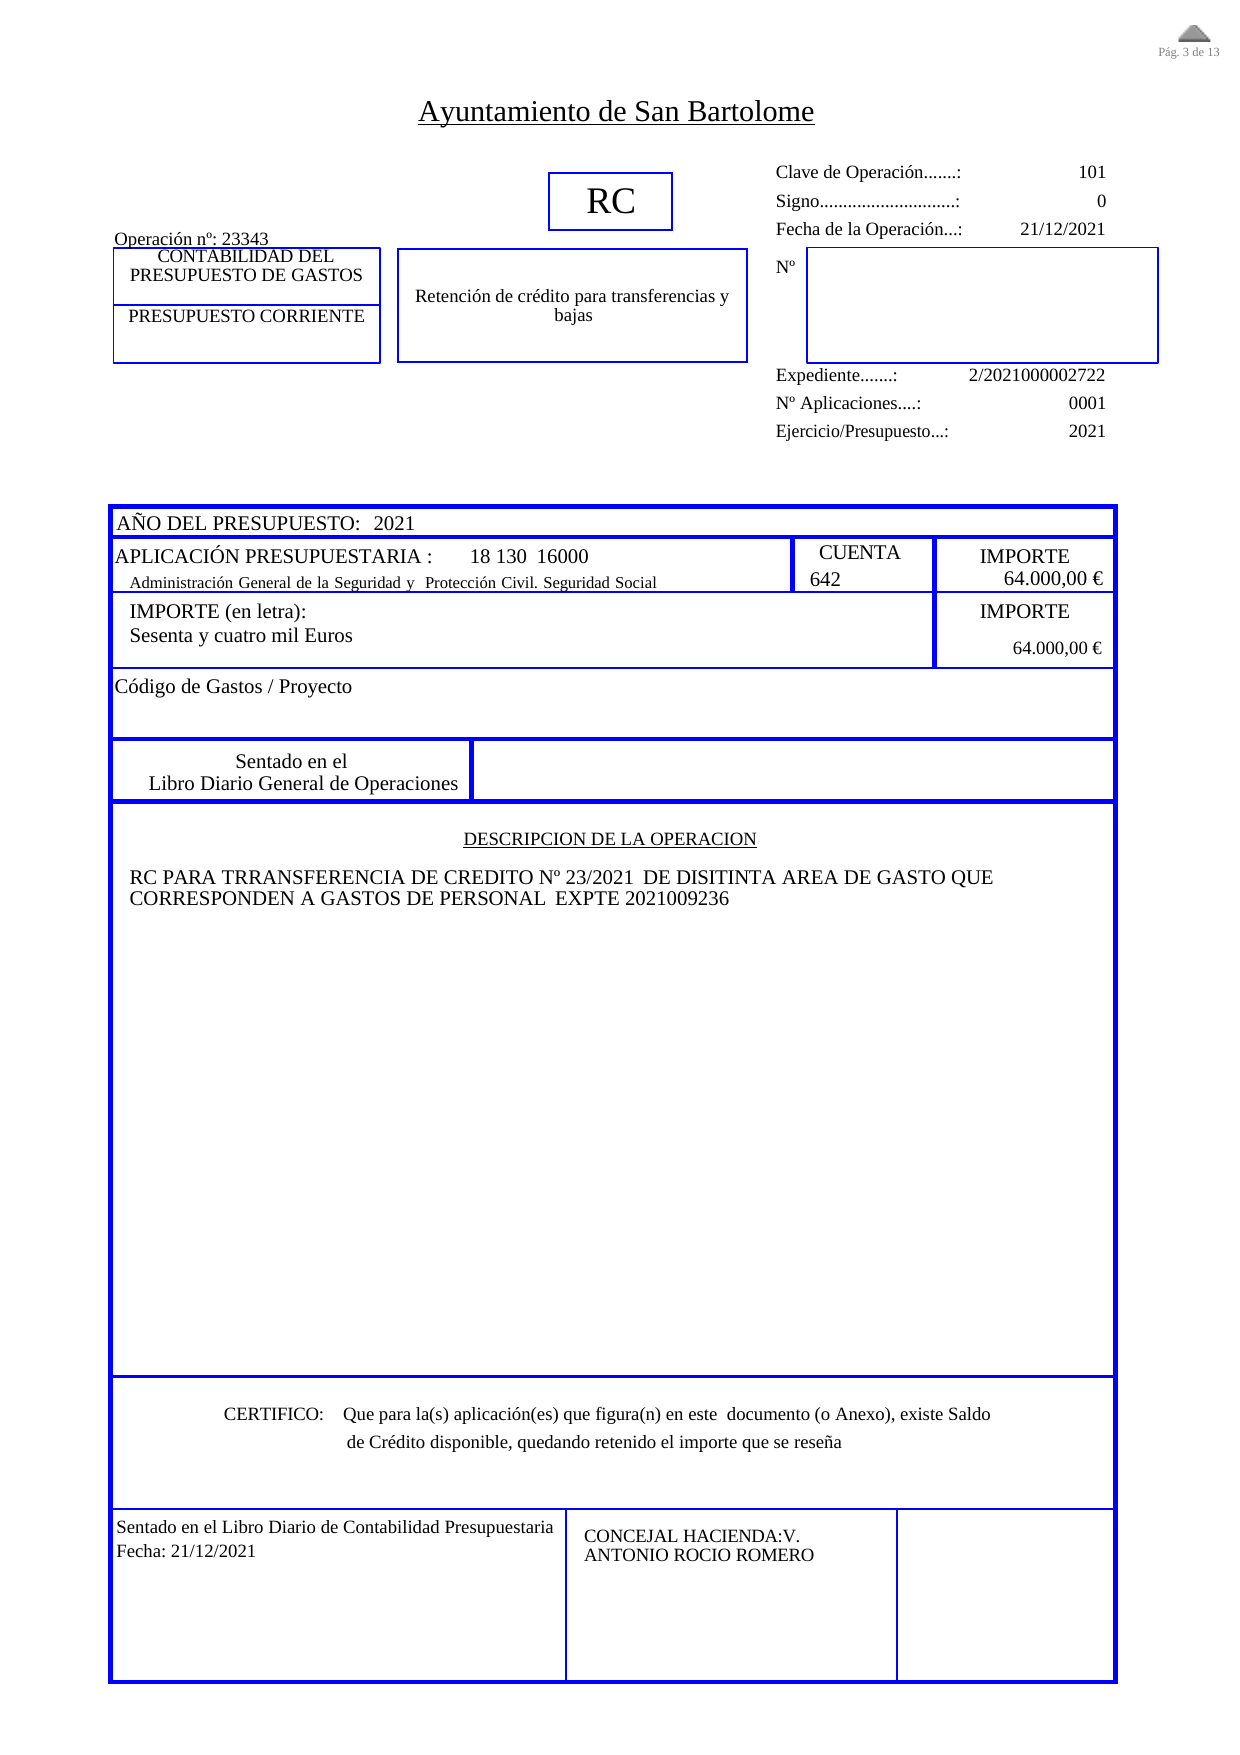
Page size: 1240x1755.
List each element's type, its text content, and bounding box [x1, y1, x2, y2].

text RC [586, 179, 671, 222]
table_cell DESCRIPCION DE LA OPERACION RC PARA TRRANSFERENCIA DE CREDITO Nº 23/2021 DE DISITINTA AREA DE GASTO QUE CORRESPONDEN A GASTOS DE PERSONAL EXPTE 2021009236 [113, 804, 1113, 1375]
text Signo.............................: 0 [776, 189, 1231, 211]
text Fecha de la Operación...: 21/12/2021 [776, 218, 1231, 239]
table_cell CERTIFICO: Que para la(s) aplicación(es) que figura(n) en este documento (o Anexo), existe Saldo de Crédito disponible, quedando retenido el importe que se reseña [113, 1378, 1113, 1508]
table_cell Código de Gastos / Proyecto [113, 669, 1113, 737]
table_cell IMPORTE 64.000,00 € [937, 593, 1113, 667]
table_cell Sentado en el Libro Diario General de Operaciones [113, 741, 469, 799]
subtitle Ayuntamiento de San Bartolome [418, 93, 1231, 128]
text Retención de crédito para transferencias y bajas [415, 287, 731, 325]
picture [1177, 25, 1211, 42]
table_cell [898, 1510, 1113, 1679]
table_cell CUENTA 642 [795, 539, 932, 591]
table_cell Sentado en el Libro Diario de Contabilidad Presupuestaria Fecha: 21/12/2021 [113, 1510, 565, 1679]
table_cell [474, 741, 1113, 799]
table_cell IMPORTE (en letra): Sesenta y cuatro mil Euros [113, 593, 932, 667]
text Ejercicio/Presupuesto...: 2021 [776, 420, 1231, 442]
text [550, 174, 671, 229]
table_cell CONCEJAL HACIENDA:V. ANTONIO ROCIO ROMERO [567, 1510, 896, 1679]
text Clave de Operación.......: 101 [776, 161, 1231, 183]
table_cell APLICACIÓN PRESUPUESTARIA : 18 130 16000 Administración General de la Seguridad y Protección Civil. Seguridad Social [113, 539, 790, 591]
table_header AÑO DEL PRESUPUESTO: 2021 [113, 509, 1113, 534]
table_cell IMPORTE 64.000,00 € [937, 539, 1113, 591]
text [399, 250, 746, 361]
text Nº Expediente.......: 2/2021000002722 Nº Aplicaciones....: 0001 [776, 249, 1107, 414]
